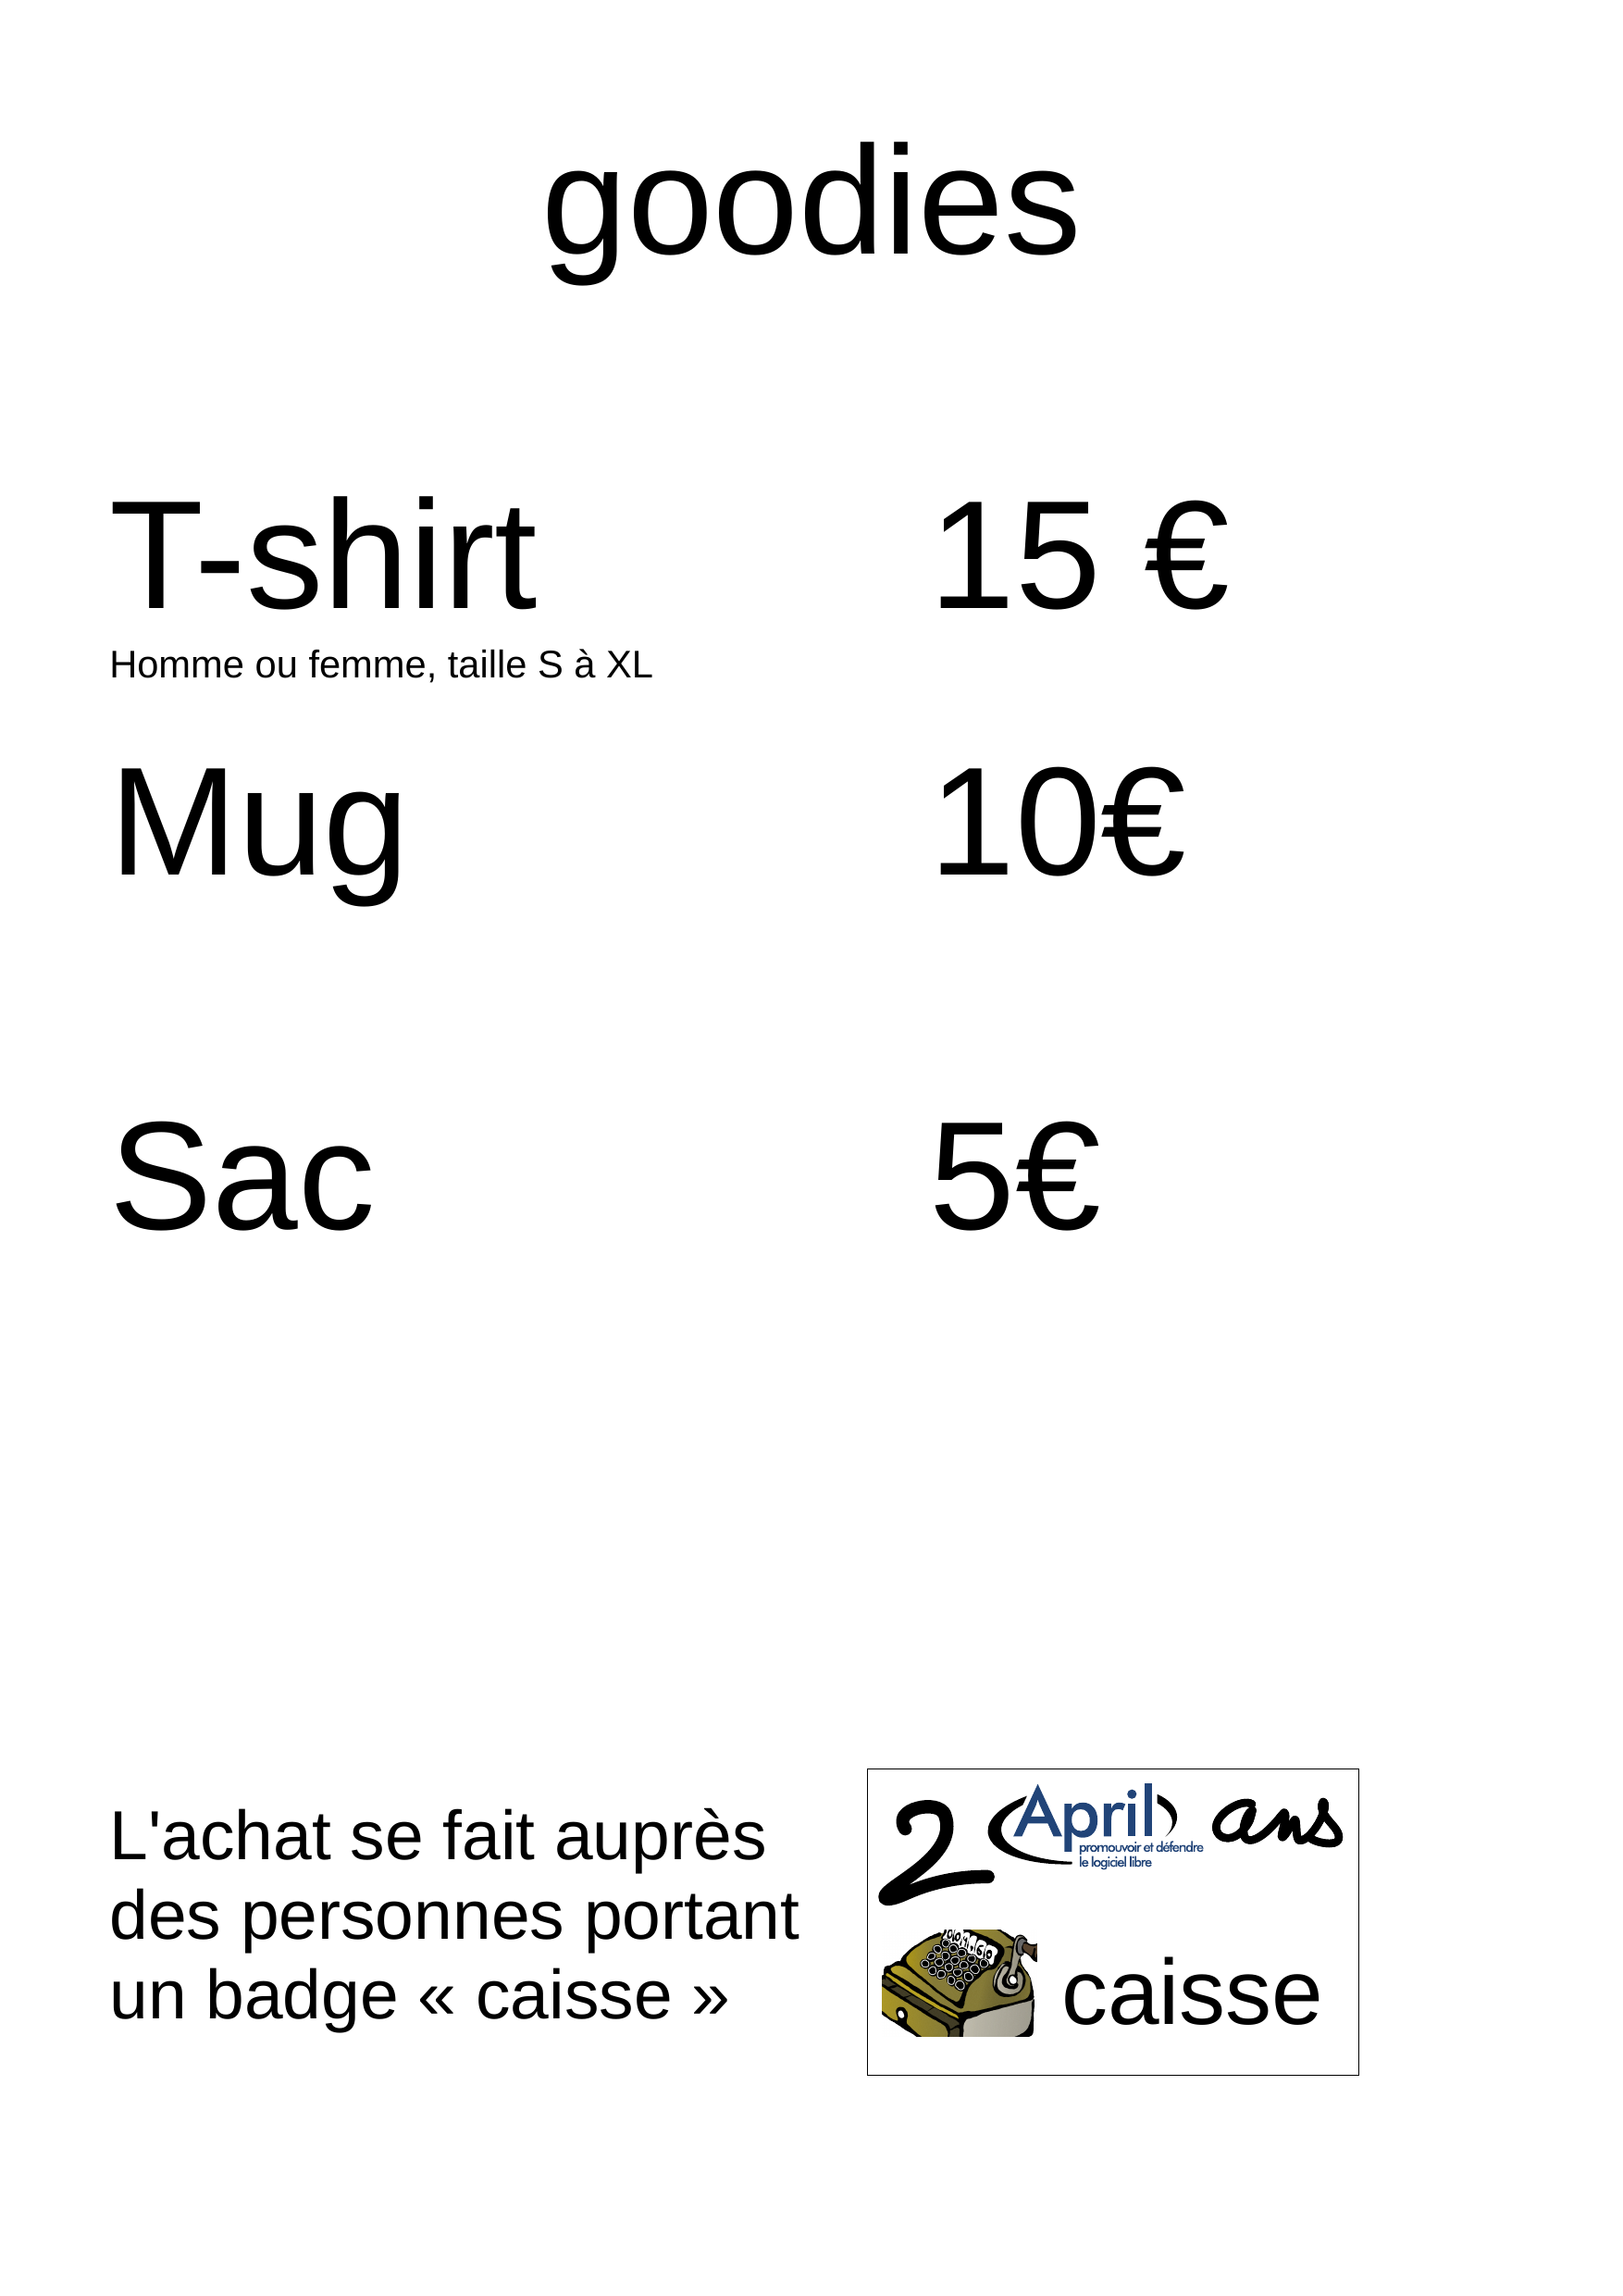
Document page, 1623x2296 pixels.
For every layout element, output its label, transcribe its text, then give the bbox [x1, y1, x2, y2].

text [1359, 1874, 1514, 1954]
text Mug 10€ [109, 730, 1514, 908]
text L'achat se fait auprès [109, 1794, 867, 1874]
text [1359, 1954, 1514, 2034]
text T-shirt 15 € [109, 464, 1514, 641]
text [1359, 1794, 1514, 1874]
text des personnes portant [109, 1874, 867, 1954]
text goodies [109, 109, 1514, 287]
text Sac 5€ [109, 1085, 1514, 1262]
text un badge « caisse » [109, 1954, 867, 2034]
text Homme ou femme, taille S à XL [109, 641, 1514, 686]
picture [882, 1930, 1037, 2037]
